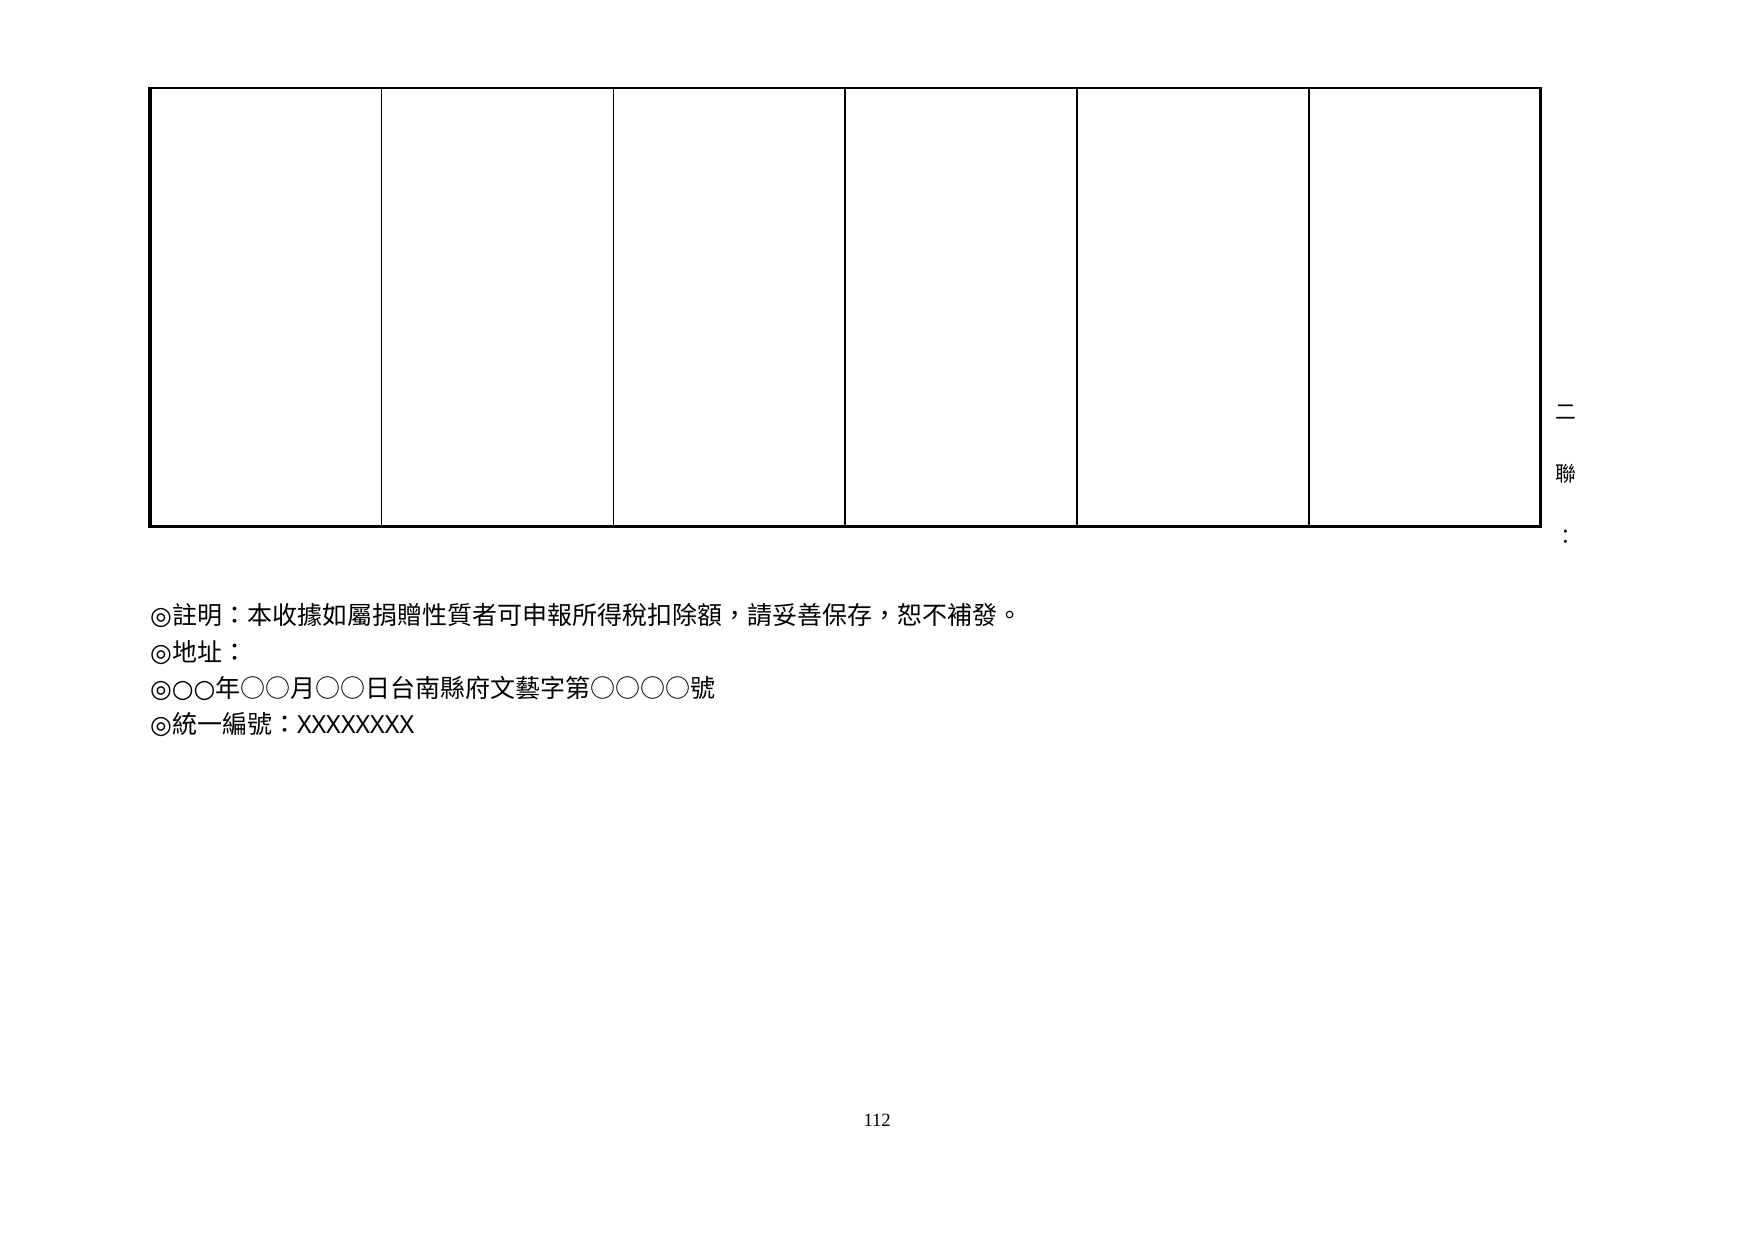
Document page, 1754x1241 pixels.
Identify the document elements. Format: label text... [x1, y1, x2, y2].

text ◎註明：本收據如屬捐贈性質者可申報所得稅扣除額，請妥善保存，恕不補發。 [150, 596, 1754, 632]
text ◎地址： [150, 632, 1754, 668]
text ◎○○年○○月○○日台南縣府文藝字第○○○○號 [150, 668, 1754, 704]
table_cell [846, 89, 1076, 524]
table_cell [1078, 89, 1308, 524]
table_header 一式二聯 第一聯：存 根(白) 第二聯：收 執(紅) [1542, 87, 1610, 524]
table_cell [1310, 89, 1539, 524]
table_cell [152, 89, 381, 524]
text ◎統一編號：XXXXXXXX [150, 704, 1754, 741]
table_cell [614, 89, 844, 524]
table_cell [382, 89, 613, 524]
